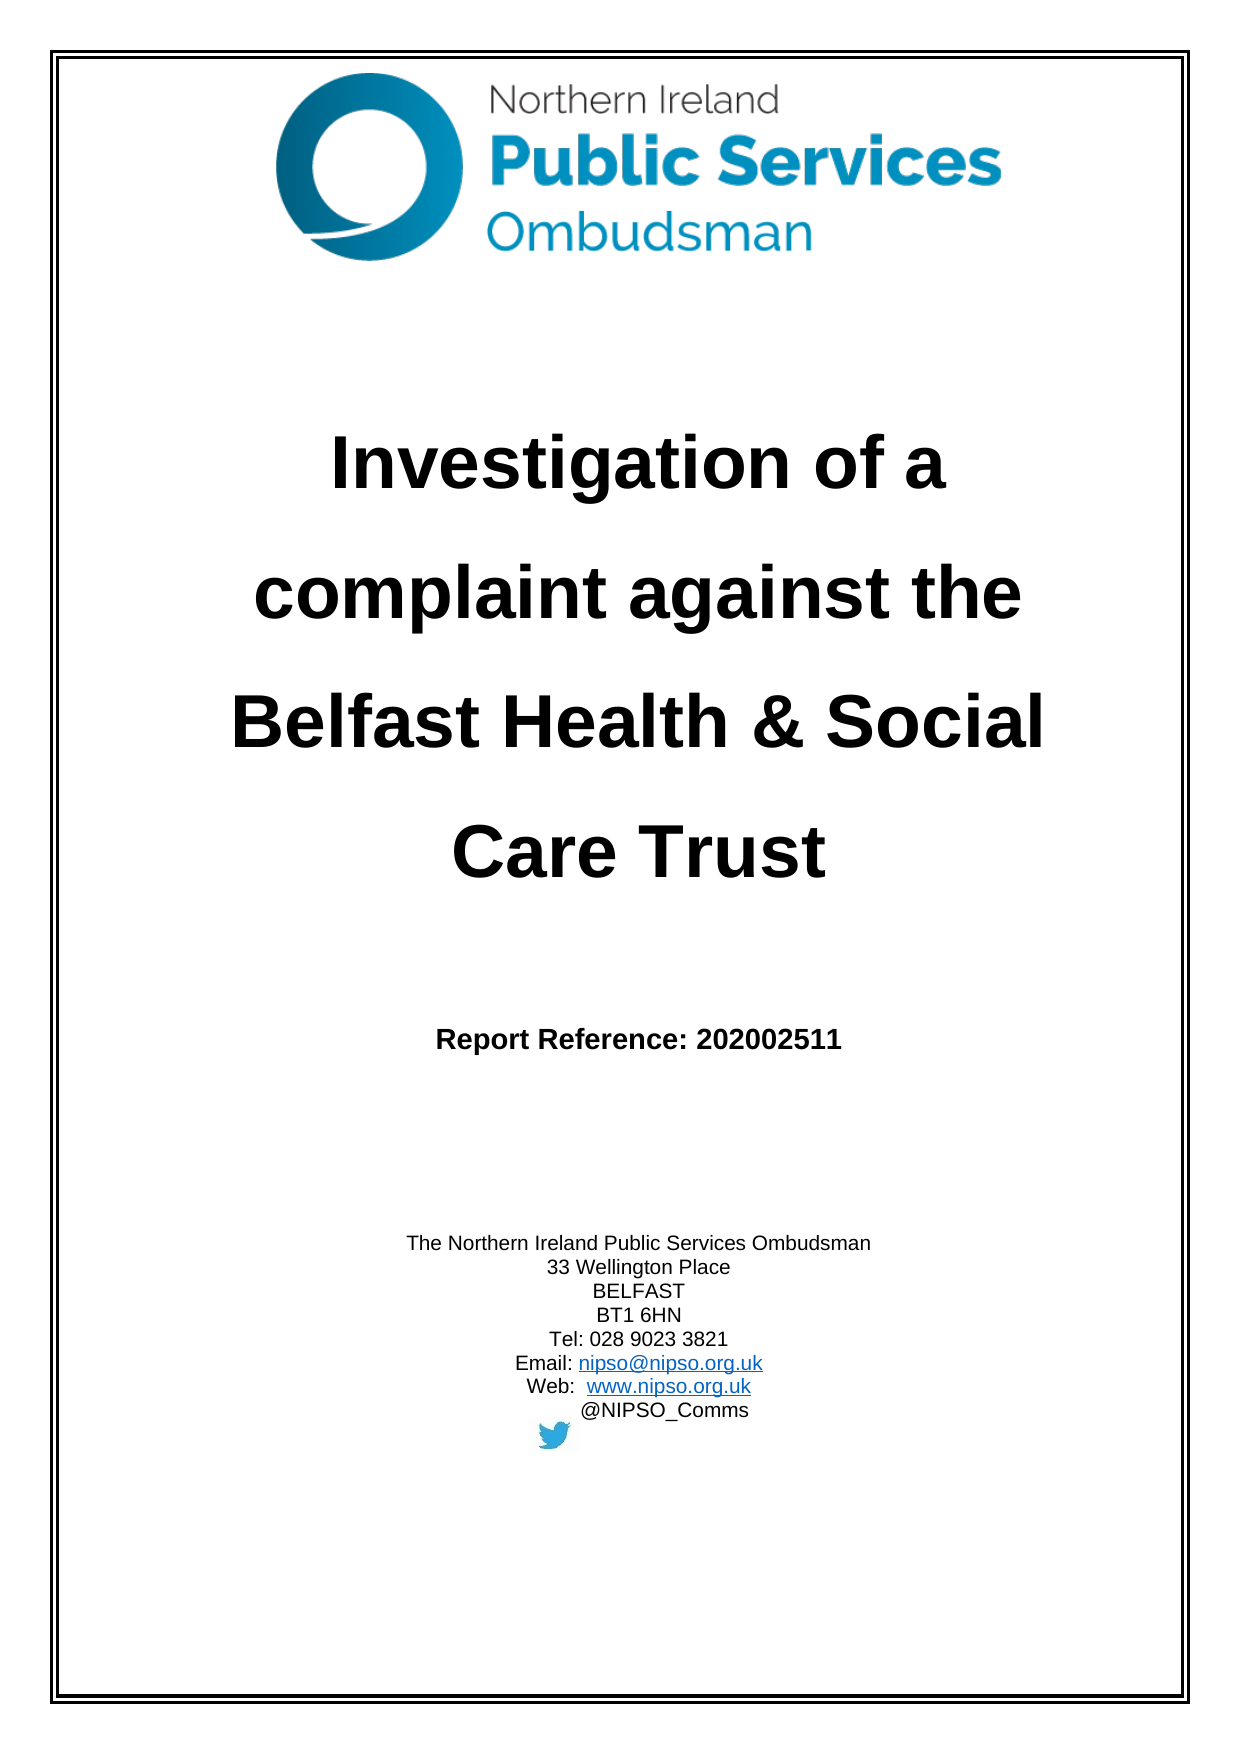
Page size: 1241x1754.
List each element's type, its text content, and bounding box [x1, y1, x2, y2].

text BELFAST [187, 1278, 1090, 1302]
text 33 Wellington Place [187, 1254, 1090, 1278]
text Tel: 028 9023 3821 [187, 1326, 1090, 1350]
text Investigation of a complaint against the Belfast Health & Social Care Trust [187, 418, 1090, 893]
text The Northern Ireland Public Services Ombudsman [187, 1231, 1090, 1254]
text @NIPSO_Comms [187, 1398, 1090, 1452]
text Email: nipso@nipso.org.uk [187, 1350, 1090, 1374]
text Web: www.nipso.org.uk [187, 1374, 1090, 1398]
text BT1 6HN [187, 1302, 1090, 1326]
text Report Reference: 202002511 [187, 1022, 1090, 1056]
